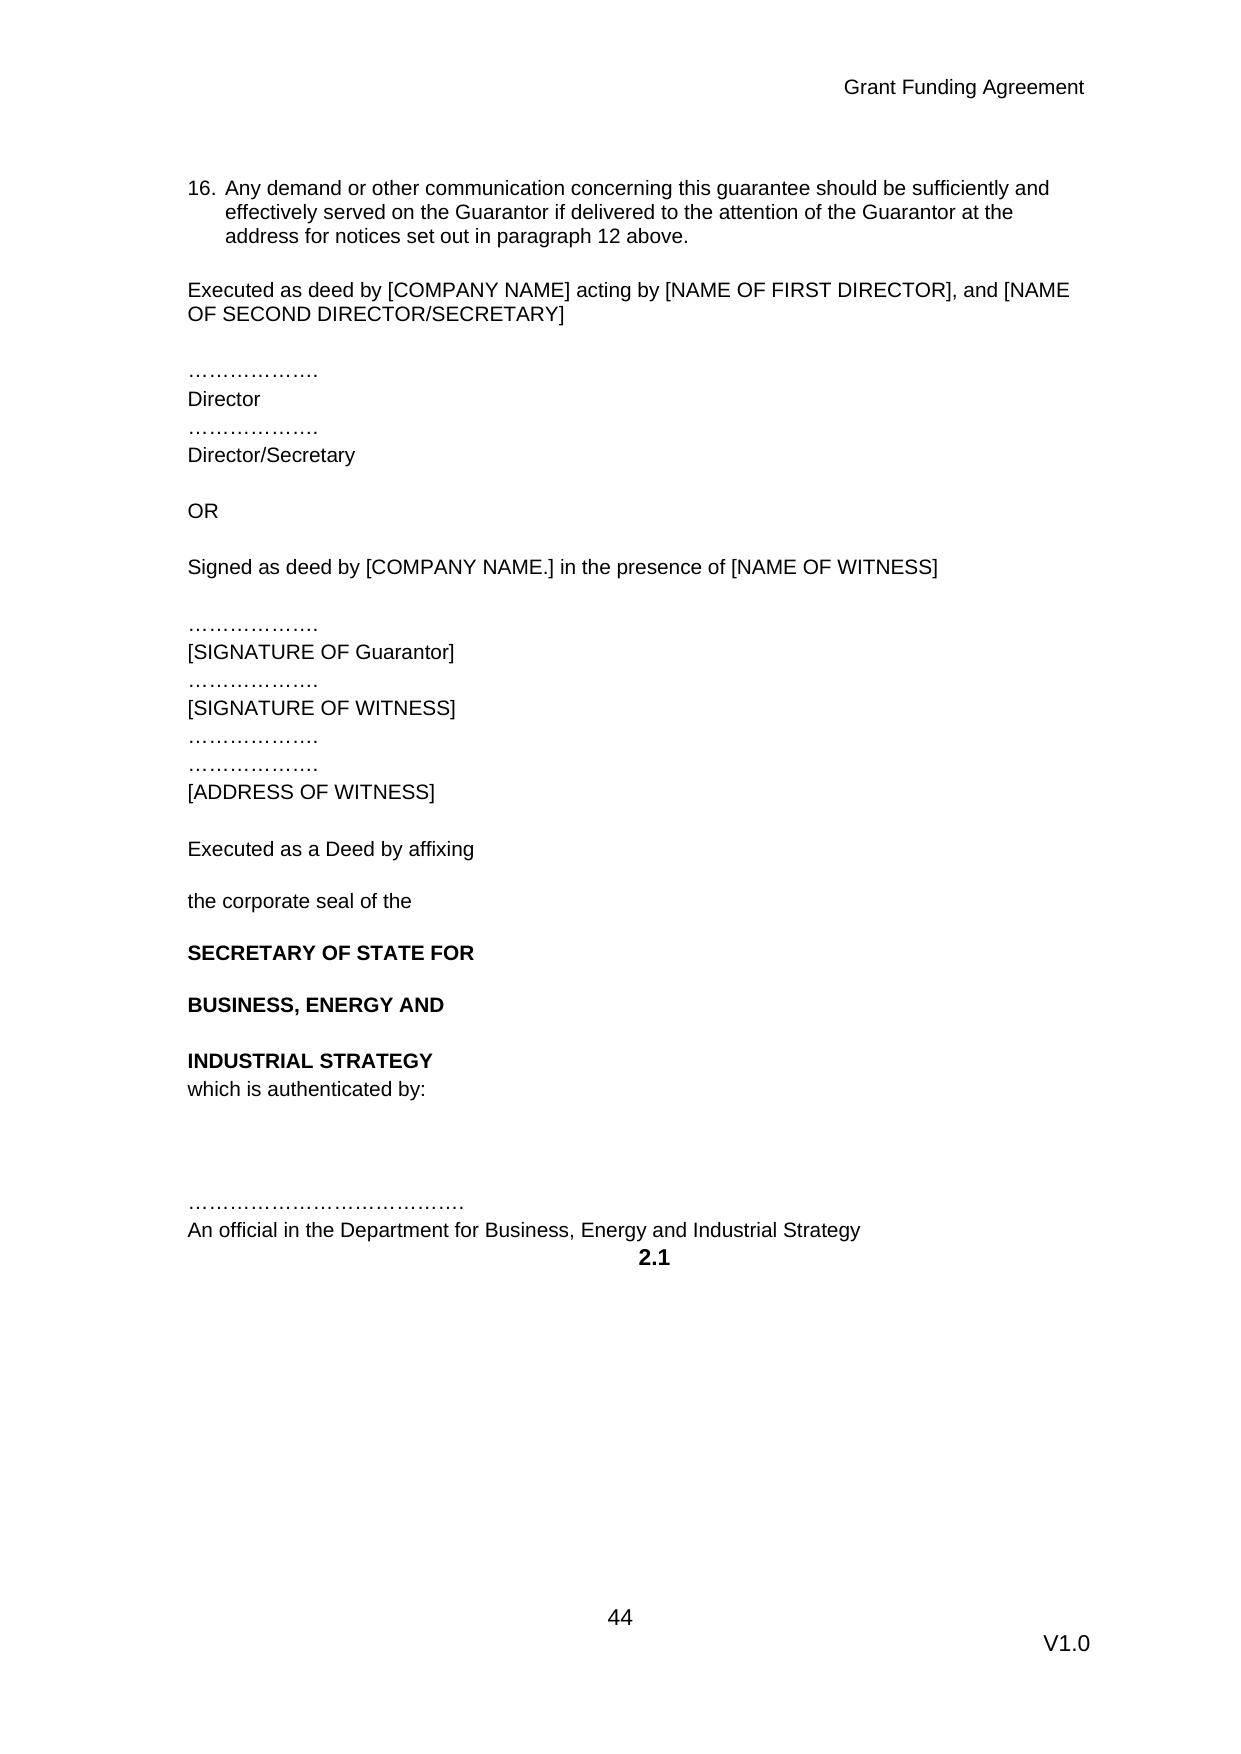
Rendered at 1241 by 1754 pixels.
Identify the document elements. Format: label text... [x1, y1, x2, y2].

text An official in the Department for Business, Energy and Industrial Strategy [187, 1218, 1090, 1242]
text ………………. [187, 414, 1090, 438]
text [SIGNATURE OF Guarantor] [187, 639, 1090, 663]
text [SIGNATURE OF WITNESS] [187, 696, 1090, 720]
text Director [187, 386, 1090, 410]
text SECRETARY OF STATE FOR [187, 917, 1090, 964]
text ………………. [187, 668, 1090, 692]
text BUSINESS, ENERGY AND [187, 969, 1090, 1017]
text ………………. [187, 724, 1090, 748]
text the corporate seal of the [187, 864, 1090, 912]
list Any demand or other communication concerning this guarantee should be sufficiently and effectively served on the Guarantor if delivered to the attention of the Guarantor at the address for notices set out in paragraph 12 above. [187, 176, 1090, 248]
text which is authenticated by: [187, 1077, 1090, 1101]
text Director/Secretary [187, 443, 1090, 467]
text Executed as deed by [COMPANY NAME] acting by [NAME OF FIRST DIRECTOR], and [NAME OF SECOND DIRECTOR/SECRETARY] [187, 278, 1090, 326]
text OR [187, 499, 1090, 523]
text Executed as a Deed by affixing [187, 836, 1090, 860]
text …………………………………. [187, 1189, 1090, 1213]
text ………………. [187, 358, 1090, 382]
text ………………. [187, 611, 1090, 635]
text ………………. [187, 752, 1090, 776]
text Signed as deed by [COMPANY NAME.] in the presence of [NAME OF WITNESS] [187, 555, 1090, 579]
text INDUSTRIAL STRATEGY [187, 1049, 1090, 1073]
text [ADDRESS OF WITNESS] [187, 780, 1090, 804]
